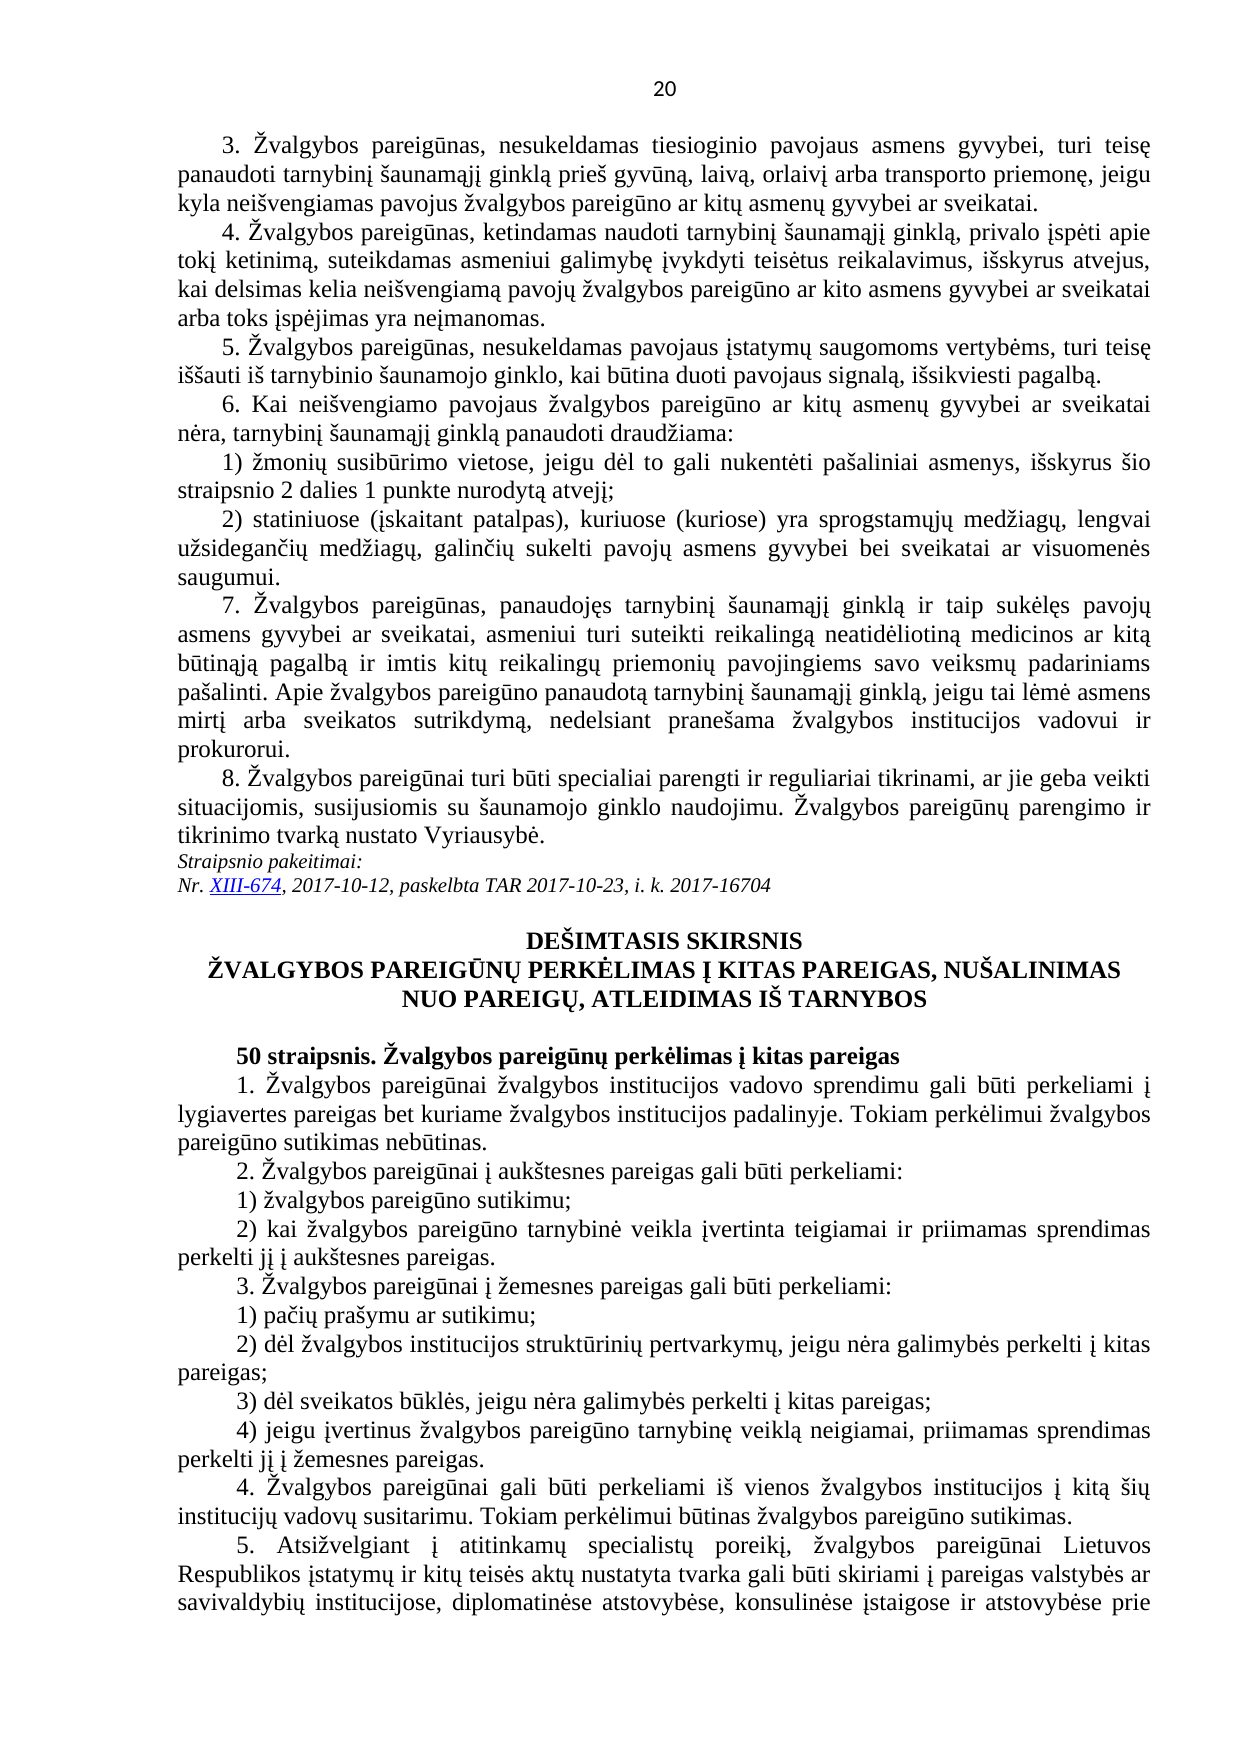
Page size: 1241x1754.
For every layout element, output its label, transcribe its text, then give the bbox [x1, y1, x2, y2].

text 50 straipsnis. Žvalgybos pareigūnų perkėlimas į kitas pareigas [177, 1041, 1152, 1070]
text 1) žvalgybos pareigūno sutikimu; [177, 1185, 1152, 1214]
text ŽVALGYBOS PAREIGŪNŲ PERKĖLIMAS Į KITAS PAREIGAS, NUŠALINIMAS NUO PAREIGŲ, ATLEIDIMAS IŠ TARNYBOS [177, 955, 1152, 1012]
text 2) kai žvalgybos pareigūno tarnybinė veikla įvertinta teigiamai ir priimamas sprendimas perkelti jį į aukštesnes pareigas. [177, 1214, 1152, 1271]
text 3. Žvalgybos pareigūnai į žemesnes pareigas gali būti perkeliami: [177, 1271, 1152, 1300]
text Straipsnio pakeitimai: [177, 849, 1152, 873]
text 1) pačių prašymu ar sutikimu; [177, 1300, 1152, 1329]
text DEŠIMTASIS SKIRSNIS [177, 926, 1152, 955]
text 4. Žvalgybos pareigūnai gali būti perkeliami iš vienos žvalgybos institucijos į kitą šių institucijų vadovų susitarimu. Tokiam perkėlimui būtinas žvalgybos pareigūno sutikimas. [177, 1472, 1152, 1530]
text 2. Žvalgybos pareigūnai į aukštesnes pareigas gali būti perkeliami: [177, 1156, 1152, 1185]
text 1. Žvalgybos pareigūnai žvalgybos institucijos vadovo sprendimu gali būti perkeliami į lygiavertes pareigas bet kuriame žvalgybos institucijos padalinyje. Tokiam perkėlimui žvalgybos pareigūno sutikimas nebūtinas. [177, 1070, 1152, 1156]
text 3) dėl sveikatos būklės, jeigu nėra galimybės perkelti į kitas pareigas; [177, 1386, 1152, 1415]
text 5. Atsižvelgiant į atitinkamų specialistų poreikį, žvalgybos pareigūnai Lietuvos Respublikos įstatymų ir kitų teisės aktų nustatyta tvarka gali būti skiriami į pareigas valstybės ar savivaldybių institucijose, diplomatinėse atstovybėse, konsulinėse įstaigose ir atstovybėse prie [177, 1530, 1152, 1616]
text 7. Žvalgybos pareigūnas, panaudojęs tarnybinį šaunamąjį ginklą ir taip sukėlęs pavojų asmens gyvybei ar sveikatai, asmeniui turi suteikti reikalingą neatidėliotiną medicinos ar kitą būtinąją pagalbą ir imtis kitų reikalingų priemonių pavojingiems savo veiksmų padariniams pašalinti. Apie žvalgybos pareigūno panaudotą tarnybinį šaunamąjį ginklą, jeigu tai lėmė asmens mirtį arba sveikatos sutrikdymą, nedelsiant pranešama žvalgybos institucijos vadovui ir prokurorui. [177, 591, 1152, 763]
text 3. Žvalgybos pareigūnas, nesukeldamas tiesioginio pavojaus asmens gyvybei, turi teisę panaudoti tarnybinį šaunamąjį ginklą prieš gyvūną, laivą, orlaivį arba transporto priemonę, jeigu kyla neišvengiamas pavojus žvalgybos pareigūno ar kitų asmenų gyvybei ar sveikatai. [177, 131, 1152, 217]
text 4. Žvalgybos pareigūnas, ketindamas naudoti tarnybinį šaunamąjį ginklą, privalo įspėti apie tokį ketinimą, suteikdamas asmeniui galimybę įvykdyti teisėtus reikalavimus, išskyrus atvejus, kai delsimas kelia neišvengiamą pavojų žvalgybos pareigūno ar kito asmens gyvybei ar sveikatai arba toks įspėjimas yra neįmanomas. [177, 217, 1152, 332]
text 1) žmonių susibūrimo vietose, jeigu dėl to gali nukentėti pašaliniai asmenys, išskyrus šio straipsnio 2 dalies 1 punkte nurodytą atvejį; [177, 447, 1152, 504]
text 8. Žvalgybos pareigūnai turi būti specialiai parengti ir reguliariai tikrinami, ar jie geba veikti situacijomis, susijusiomis su šaunamojo ginklo naudojimu. Žvalgybos pareigūnų parengimo ir tikrinimo tvarką nustato Vyriausybė. [177, 763, 1152, 849]
text 2) dėl žvalgybos institucijos struktūrinių pertvarkymų, jeigu nėra galimybės perkelti į kitas pareigas; [177, 1329, 1152, 1386]
text 6. Kai neišvengiamo pavojaus žvalgybos pareigūno ar kitų asmenų gyvybei ar sveikatai nėra, tarnybinį šaunamąjį ginklą panaudoti draudžiama: [177, 389, 1152, 447]
text 5. Žvalgybos pareigūnas, nesukeldamas pavojaus įstatymų saugomoms vertybėms, turi teisę iššauti iš tarnybinio šaunamojo ginklo, kai būtina duoti pavojaus signalą, išsikviesti pagalbą. [177, 332, 1152, 389]
text 2) statiniuose (įskaitant patalpas), kuriuose (kuriose) yra sprogstamųjų medžiagų, lengvai užsidegančių medžiagų, galinčių sukelti pavojų asmens gyvybei bei sveikatai ar visuomenės saugumui. [177, 504, 1152, 591]
text Nr. XIII-674, 2017-10-12, paskelbta TAR 2017-10-23, i. k. 2017-16704 [177, 873, 1152, 897]
text 4) jeigu įvertinus žvalgybos pareigūno tarnybinę veiklą neigiamai, priimamas sprendimas perkelti jį į žemesnes pareigas. [177, 1415, 1152, 1472]
